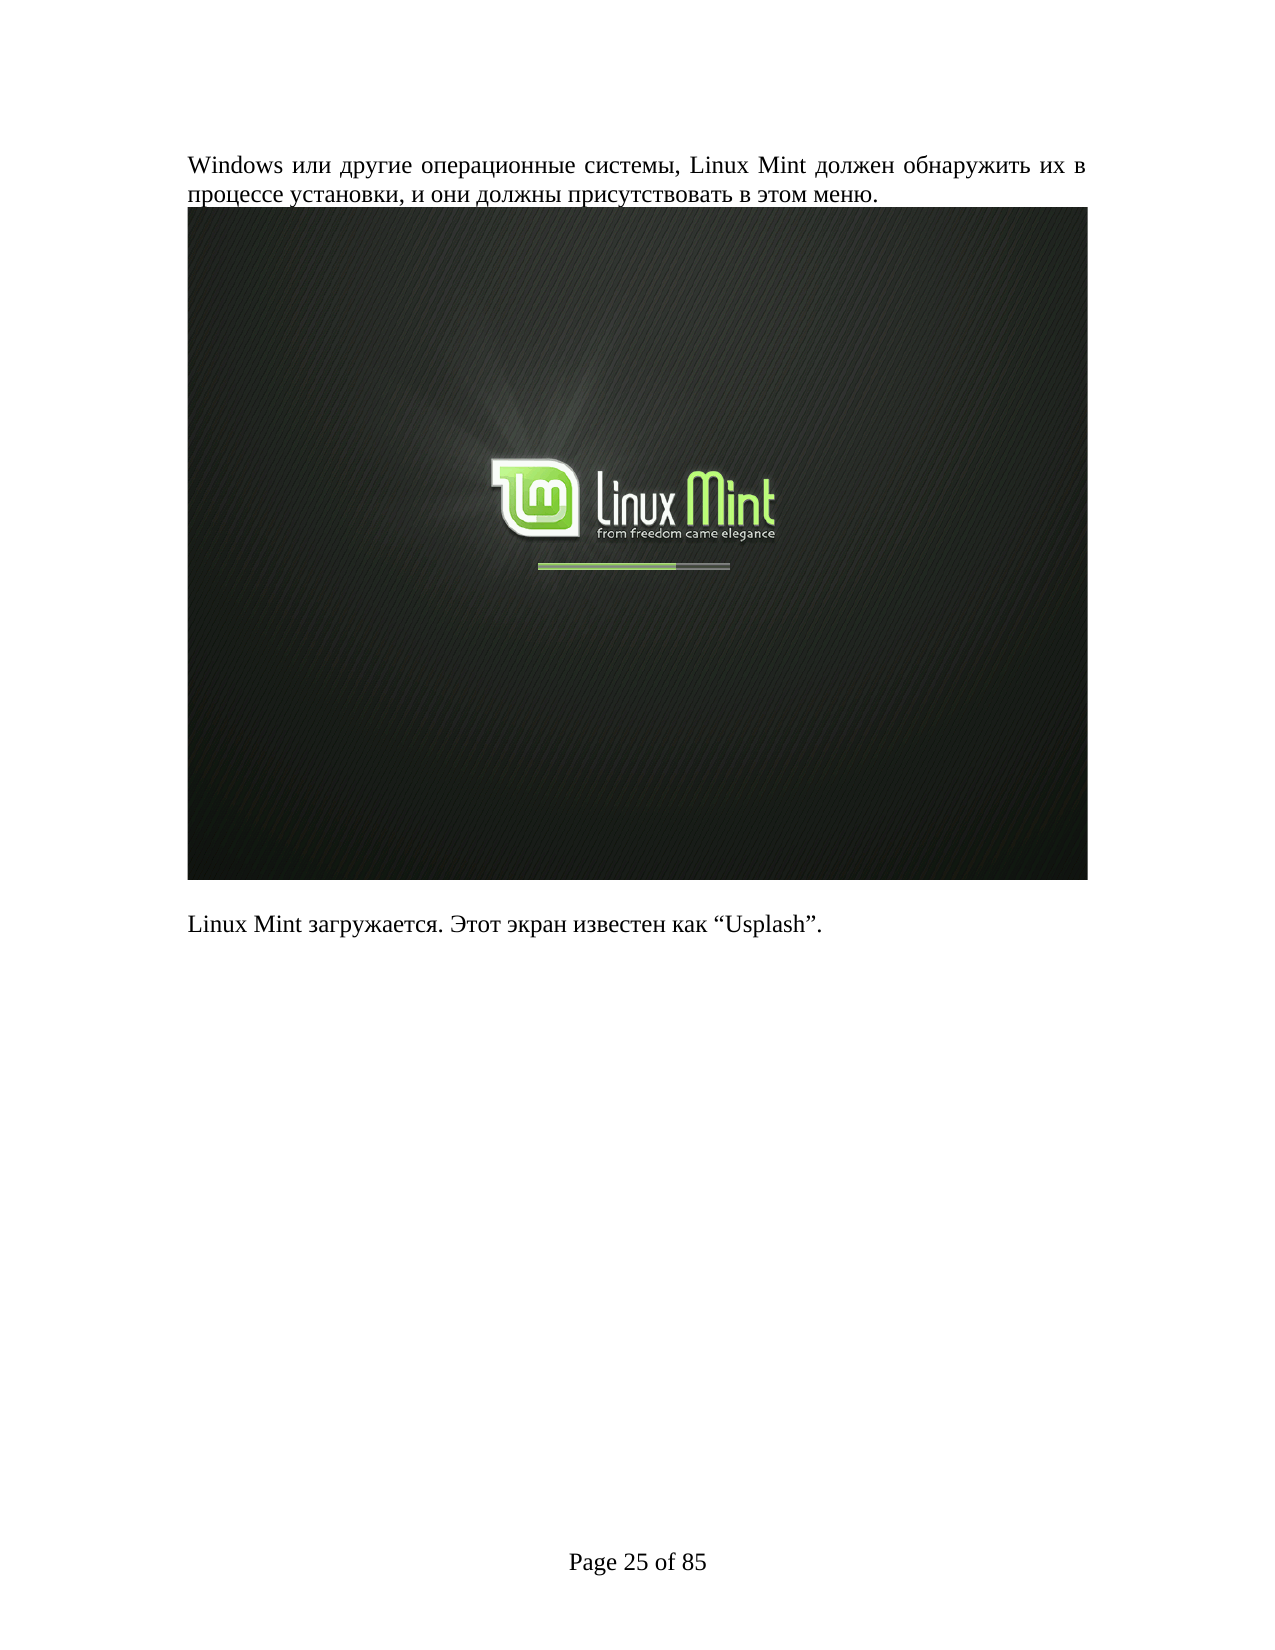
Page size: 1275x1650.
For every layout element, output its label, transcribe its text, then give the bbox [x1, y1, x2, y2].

picture [187, 207, 1088, 880]
text Windows или другие операционные системы, Linux Mint должен обнаружить их в процессе установки, и они должны присутствовать в этом меню. [187, 150, 1087, 207]
text Linux Mint загружается. Этот экран известен как “Usplash”. [187, 909, 1087, 937]
